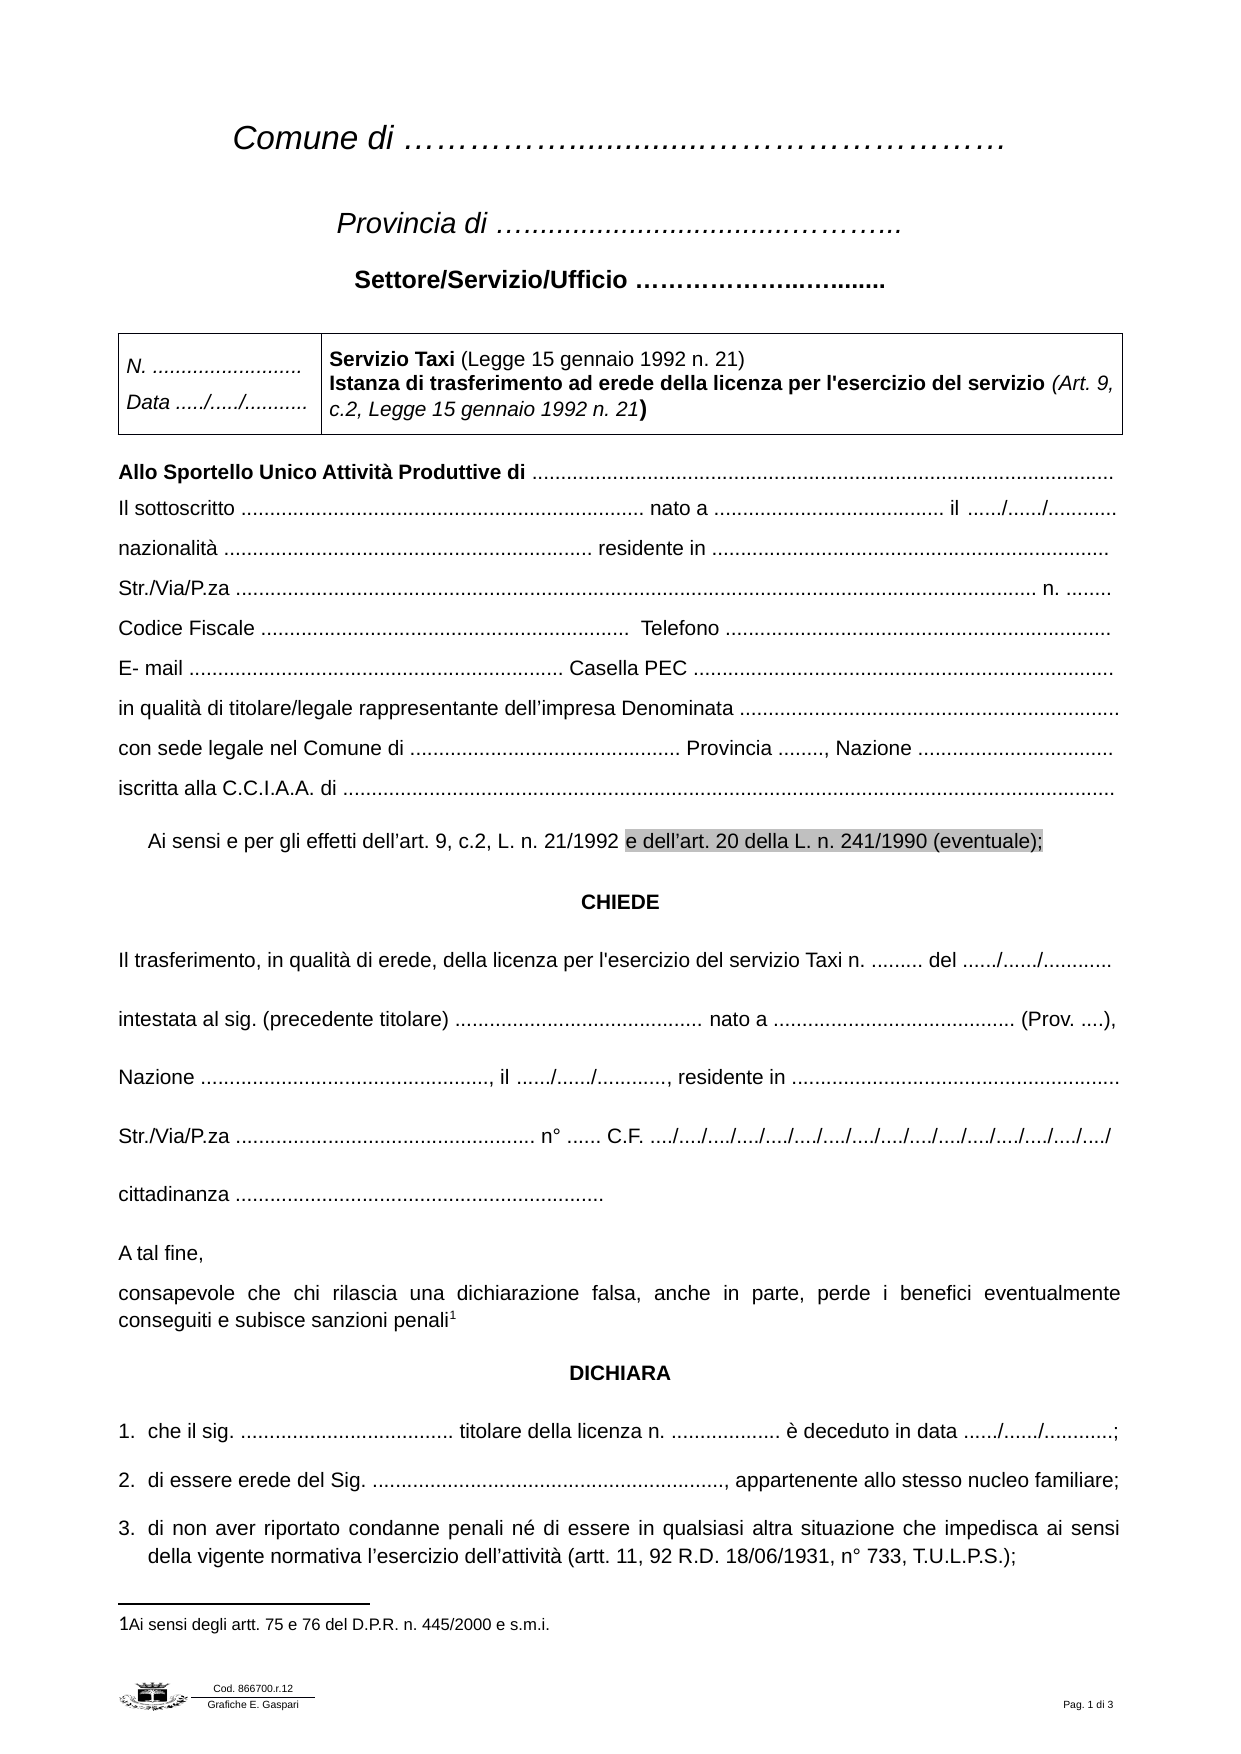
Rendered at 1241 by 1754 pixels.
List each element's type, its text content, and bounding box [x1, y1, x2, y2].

text Allo Sportello Unico Attività Produttive di ..................................................................................................... [118, 459, 1122, 483]
text A tal fine, [118, 1241, 1122, 1265]
table_header N. .......................... Data ...../...../........... [119, 334, 321, 433]
text Comune di ……………...............……………………… [118, 118, 1122, 157]
text Ai sensi degli artt. 75 e 76 del D.P.R. n. 445/2000 e s.m.i. [118, 1610, 1122, 1636]
list che il sig. ..................................... titolare della licenza n. ................... è deceduto in data ....../....../............; [118, 1419, 1122, 1443]
text nazionalità ................................................................ residente in ..................................................................... [118, 536, 1122, 560]
subtitle DICHIARA [118, 1361, 1122, 1385]
text con sede legale nel Comune di ............................................... Provincia ........, Nazione .................................. [118, 736, 1122, 760]
subtitle Il trasferimento, in qualità di erede, della licenza per l'esercizio del servizio Taxi n. ......... del ....../....../............ [118, 948, 1122, 972]
subtitle intestata al sig. (precedente titolare) ........................................... nato a .......................................... (Prov. ....), [118, 1007, 1122, 1031]
table_header Servizio Taxi (Legge 15 gennaio 1992 n. 21) Istanza di trasferimento ad erede della licenza per l'esercizio del servizio (Art. 9, c.2, Legge 15 gennaio 1992 n. 21) [322, 334, 1122, 433]
text iscritta alla C.C.I.A.A. di ...................................................................................................................................... [118, 776, 1122, 800]
text Settore/Servizio/Ufficio ………………...…........ [118, 265, 1122, 294]
list di non aver riportato condanne penali né di essere in qualsiasi altra situazione che impedisca ai sensi della vigente normativa l’esercizio dell’attività (artt. 11, 92 R.D. 18/06/1931, n° 733, T.U.L.P.S.); [118, 1516, 1122, 1568]
text E- mail ................................................................. Casella PEC ......................................................................... [118, 656, 1122, 680]
subtitle Str./Via/P.za .................................................... n° ...... C.F. ..../..../..../..../..../..../..../..../..../..../..../..../..../..../..../..../ [118, 1124, 1122, 1148]
list di essere erede del Sig. ............................................................., appartenente allo stesso nucleo familiare; [118, 1468, 1122, 1492]
text Str./Via/P.za ........................................................................................................................................... n. ........ [118, 576, 1122, 600]
subtitle cittadinanza ................................................................ [118, 1182, 1122, 1206]
text Codice Fiscale ................................................................ Telefono ................................................................... [118, 616, 1122, 640]
text Provincia di ….................................………... [118, 207, 1122, 240]
text Ai sensi e per gli effetti dell’art. 9, c.2, L. n. 21/1992 e dell’art. 20 della L. n. 241/1990 (eventuale); [118, 828, 1122, 852]
text in qualità di titolare/legale rappresentante dell’impresa Denominata .................................................................. [118, 696, 1122, 720]
subtitle CHIEDE [118, 889, 1122, 913]
text Il sottoscritto ...................................................................... nato a ........................................ il ....../....../............ [118, 496, 1122, 520]
subtitle Nazione .................................................., il ....../....../............, residente in ......................................................... [118, 1065, 1122, 1089]
text consapevole che chi rilascia una dichiarazione falsa, anche in parte, perde i benefici eventualmente conseguiti e subisce sanzioni penali [118, 1281, 1122, 1332]
